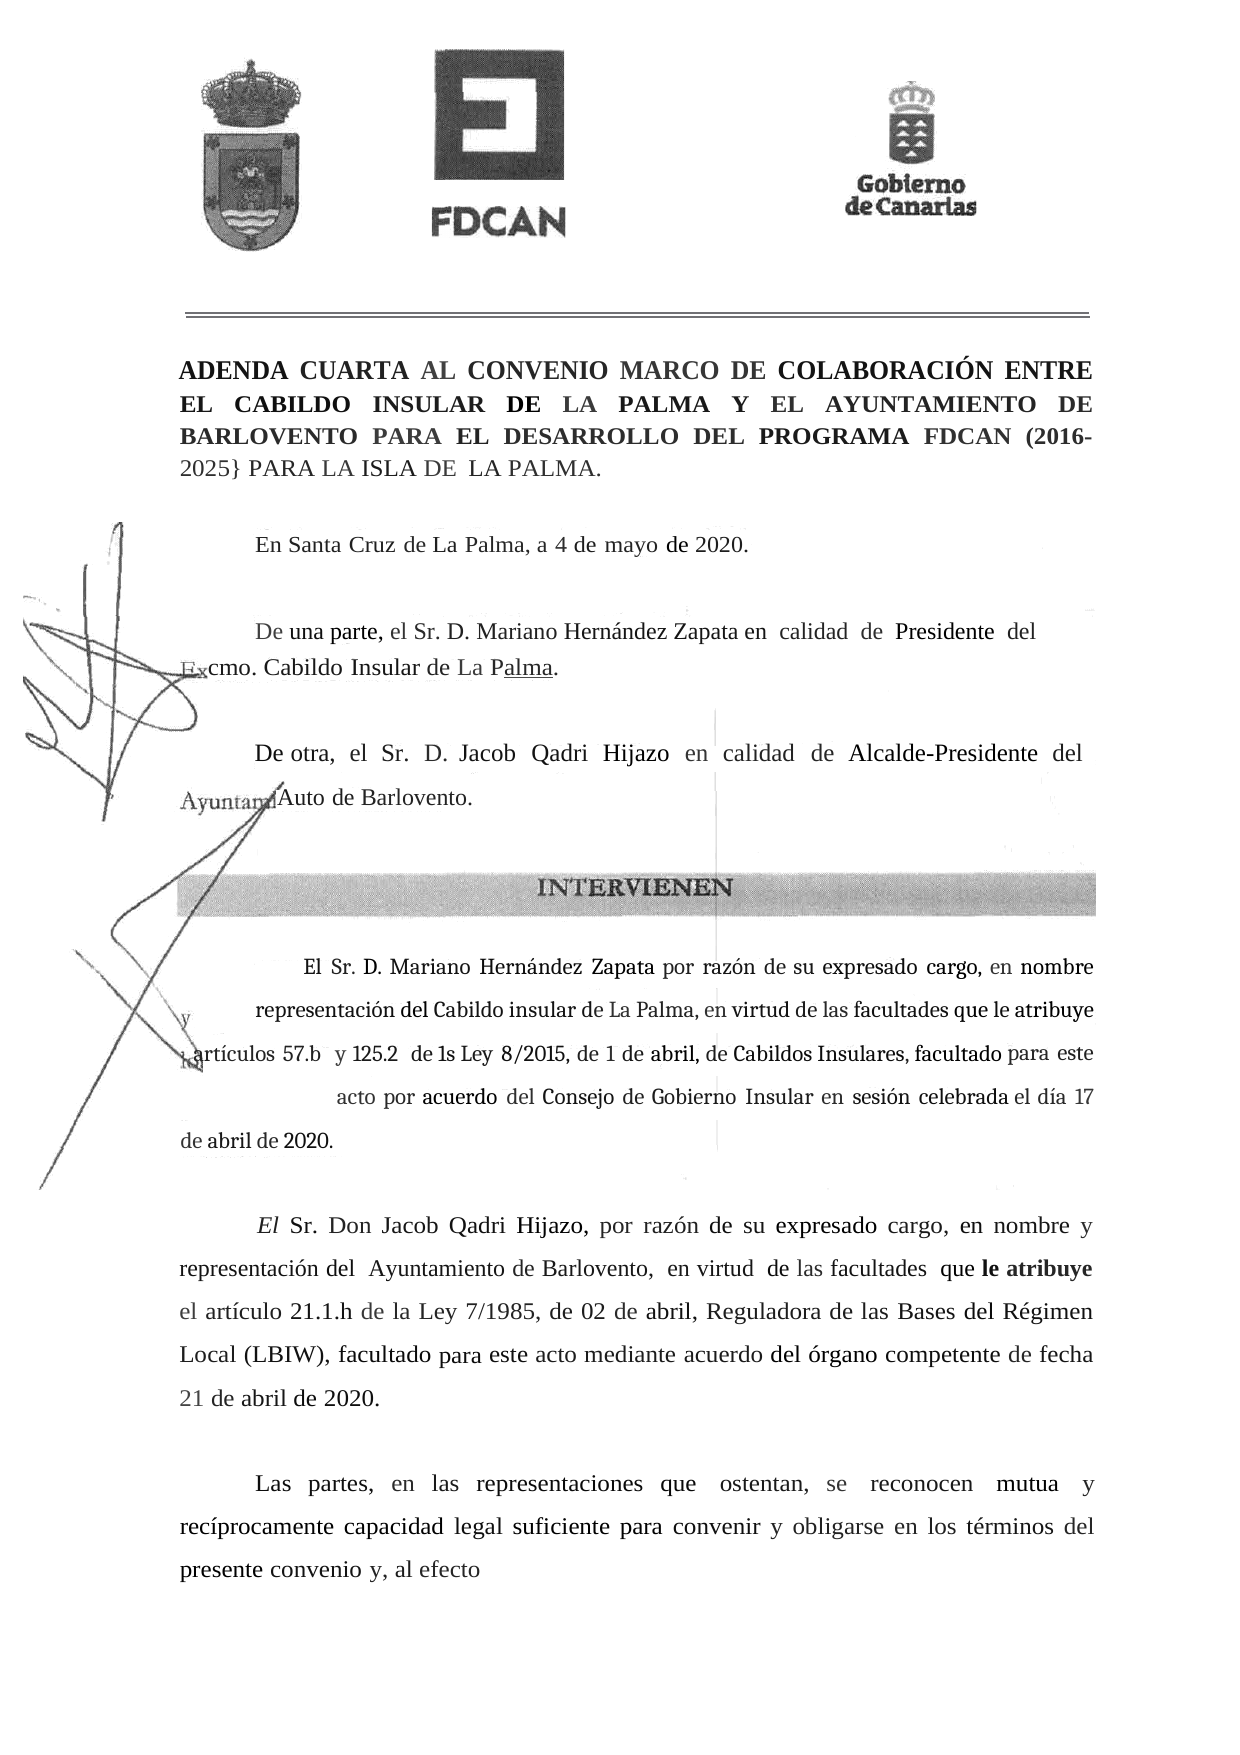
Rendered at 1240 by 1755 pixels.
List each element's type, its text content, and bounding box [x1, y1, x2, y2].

picture [431, 206, 566, 238]
picture [200, 57, 302, 252]
text Las partes, en las representaciones que ostentan, se reconocen mutua y recíprocamente capacidad legal suficiente para convenir y obligarse en los términos del presente convenio y, al efecto [179, 1469, 1095, 1582]
text ADENDA CUARTA AL CONVENIO MARCO DE COLABORACIÓN ENTRE EL CABILDO INSULAR DE LA PALMA Y EL AYUNTAMIENTO DE BARLOVENTO PARA EL DESARROLLO DEL PROGRAMA FDCAN (2016- 2025} PARA LA ISLA DE LA PALMA. [178, 354, 1093, 482]
picture [23, 522, 1096, 1190]
picture [845, 81, 977, 216]
text El Sr. Don Jacob Qadri Hijazo, por razón de su expresado cargo, en nombre y representación del Ayuntamiento de Barlovento, en virtud de las facultades que le atribuye el artículo 21.1.h de la Ley 7/1985, de 02 de abril, Reguladora de las Bases del Régimen Local (LBIW), facultado para este acto mediante acuerdo del órgano competente de fecha 21 de abril de 2020. [179, 1211, 1093, 1412]
picture [434, 49, 565, 180]
